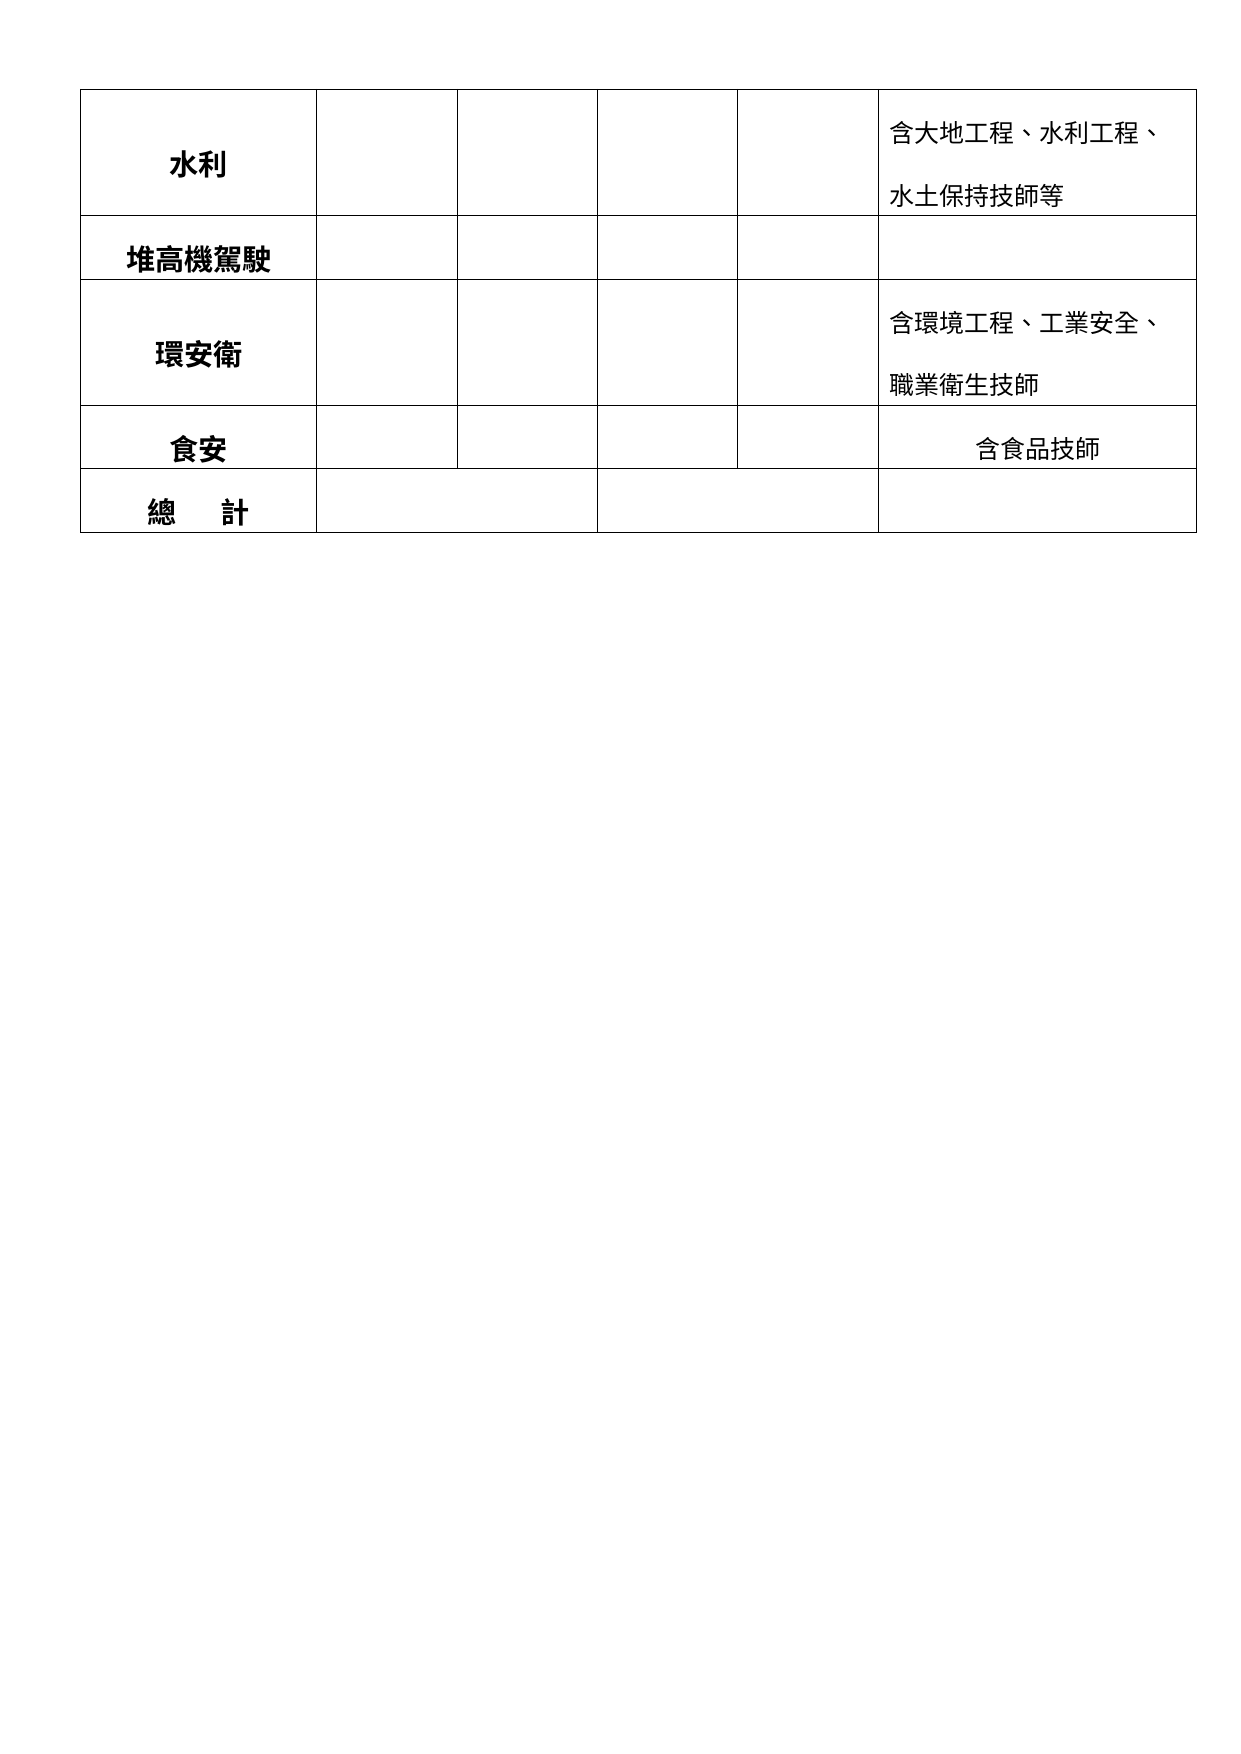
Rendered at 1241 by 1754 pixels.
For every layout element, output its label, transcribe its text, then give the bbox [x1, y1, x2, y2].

table_cell 環安衛 [81, 280, 316, 404]
table_cell [317, 90, 457, 215]
table_cell 含環境工程、工業安全、職業衛生技師 [879, 280, 1196, 404]
table_cell [317, 280, 457, 404]
table_cell [317, 216, 457, 278]
table_cell [738, 90, 878, 215]
table_cell [458, 406, 597, 468]
table_cell [738, 280, 878, 404]
table_cell [458, 216, 597, 278]
table_cell [738, 406, 878, 468]
table_cell [317, 469, 597, 532]
table_cell [879, 469, 1196, 532]
table_cell [598, 406, 737, 468]
table_cell [598, 469, 878, 532]
table_cell [738, 216, 878, 278]
table_cell 水利 [81, 90, 316, 215]
table_cell [458, 280, 597, 404]
table_cell [598, 280, 737, 404]
table_cell [879, 216, 1196, 278]
table_cell [598, 216, 737, 278]
table_cell 堆高機駕駛 [81, 216, 316, 278]
table_cell [598, 90, 737, 215]
table_cell 總 計 [81, 469, 316, 532]
table_cell 含食品技師 [879, 406, 1196, 468]
table_cell 含大地工程、水利工程、水土保持技師等 [879, 90, 1196, 215]
table_cell [458, 90, 597, 215]
table_cell [317, 406, 457, 468]
table_cell 食安 [81, 406, 316, 468]
